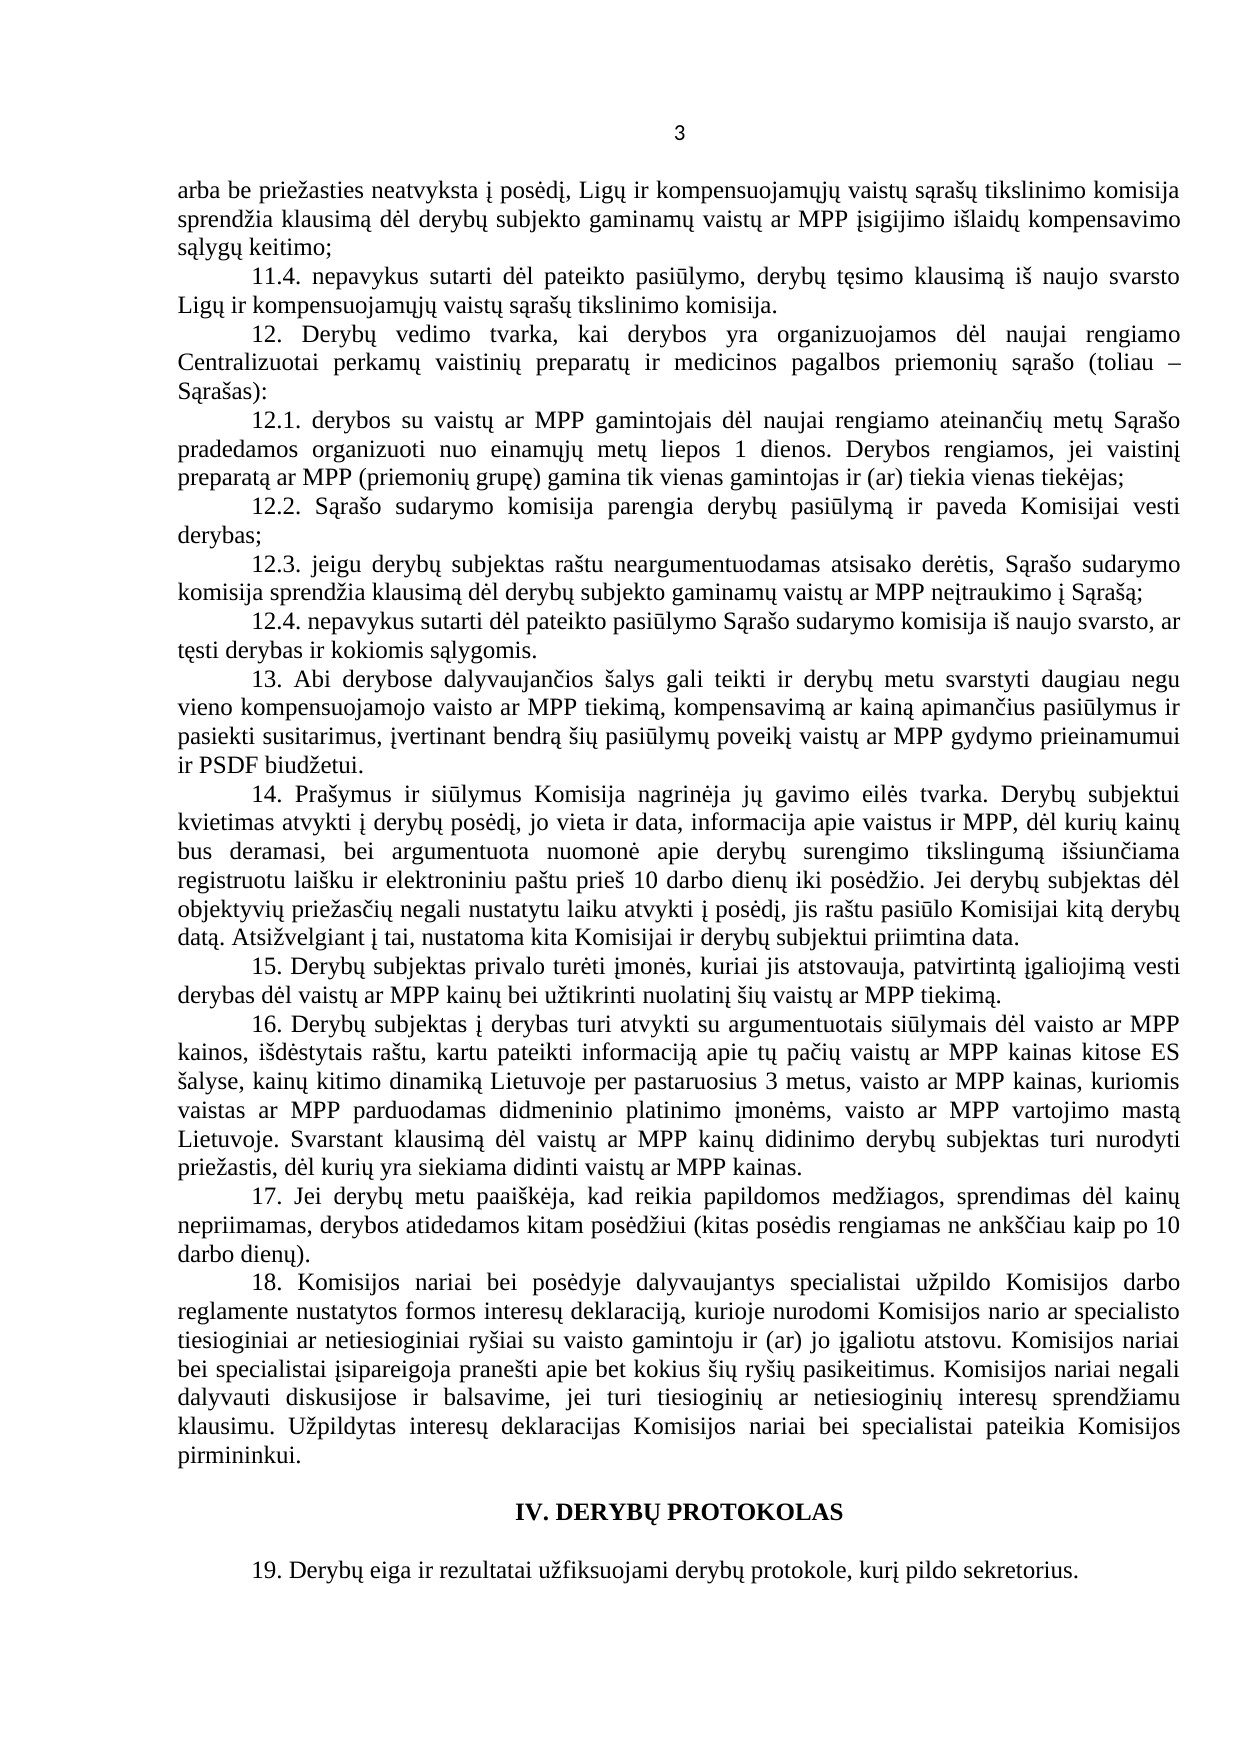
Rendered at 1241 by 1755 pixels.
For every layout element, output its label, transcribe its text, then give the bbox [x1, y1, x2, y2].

text 12. Derybų vedimo tvarka, kai derybos yra organizuojamos dėl naujai rengiamo Centralizuotai perkamų vaistinių preparatų ir medicinos pagalbos priemonių sąrašo (toliau – Sąrašas): [177, 319, 1181, 405]
text arba be priežasties neatvyksta į posėdį, Ligų ir kompensuojamųjų vaistų sąrašų tikslinimo komisija sprendžia klausimą dėl derybų subjekto gaminamų vaistų ar MPP įsigijimo išlaidų kompensavimo sąlygų keitimo; [177, 175, 1181, 261]
text 17. Jei derybų metu paaiškėja, kad reikia papildomos medžiagos, sprendimas dėl kainų nepriimamas, derybos atidedamos kitam posėdžiui (kitas posėdis rengiamas ne ankščiau kaip po 10 darbo dienų). [177, 1181, 1181, 1267]
text 15. Derybų subjektas privalo turėti įmonės, kuriai jis atstovauja, patvirtintą įgaliojimą vesti derybas dėl vaistų ar MPP kainų bei užtikrinti nuolatinį šių vaistų ar MPP tiekimą. [177, 951, 1181, 1009]
text 12.4. nepavykus sutarti dėl pateikto pasiūlymo Sąrašo sudarymo komisija iš naujo svarsto, ar tęsti derybas ir kokiomis sąlygomis. [177, 606, 1181, 664]
text 13. Abi derybose dalyvaujančios šalys gali teikti ir derybų metu svarstyti daugiau negu vieno kompensuojamojo vaisto ar MPP tiekimą, kompensavimą ar kainą apimančius pasiūlymus ir pasiekti susitarimus, įvertinant bendrą šių pasiūlymų poveikį vaistų ar MPP gydymo prieinamumui ir PSDF biudžetui. [177, 664, 1181, 779]
text 12.3. jeigu derybų subjektas raštu neargumentuodamas atsisako derėtis, Sąrašo sudarymo komisija sprendžia klausimą dėl derybų subjekto gaminamų vaistų ar MPP neįtraukimo į Sąrašą; [177, 549, 1181, 606]
text 11.4. nepavykus sutarti dėl pateikto pasiūlymo, derybų tęsimo klausimą iš naujo svarsto Ligų ir kompensuojamųjų vaistų sąrašų tikslinimo komisija. [177, 261, 1181, 319]
text 12.2. Sąrašo sudarymo komisija parengia derybų pasiūlymą ir paveda Komisijai vesti derybas; [177, 491, 1181, 549]
text 18. Komisijos nariai bei posėdyje dalyvaujantys specialistai užpildo Komisijos darbo reglamente nustatytos formos interesų deklaraciją, kurioje nurodomi Komisijos nario ar specialisto tiesioginiai ar netiesioginiai ryšiai su vaisto gamintoju ir (ar) jo įgaliotu atstovu. Komisijos nariai bei specialistai įsipareigoja pranešti apie bet kokius šių ryšių pasikeitimus. Komisijos nariai negali dalyvauti diskusijose ir balsavime, jei turi tiesioginių ar netiesioginių interesų sprendžiamu klausimu. Užpildytas interesų deklaracijas Komisijos nariai bei specialistai pateikia Komisijos pirmininkui. [177, 1267, 1181, 1469]
text 12.1. derybos su vaistų ar MPP gamintojais dėl naujai rengiamo ateinančių metų Sąrašo pradedamos organizuoti nuo einamųjų metų liepos 1 dienos. Derybos rengiamos, jei vaistinį preparatą ar MPP (priemonių grupę) gamina tik vienas gamintojas ir (ar) tiekia vienas tiekėjas; [177, 405, 1181, 491]
text 16. Derybų subjektas į derybas turi atvykti su argumentuotais siūlymais dėl vaisto ar MPP kainos, išdėstytais raštu, kartu pateikti informaciją apie tų pačių vaistų ar MPP kainas kitose ES šalyse, kainų kitimo dinamiką Lietuvoje per pastaruosius 3 metus, vaisto ar MPP kainas, kuriomis vaistas ar MPP parduodamas didmeninio platinimo įmonėms, vaisto ar MPP vartojimo mastą Lietuvoje. Svarstant klausimą dėl vaistų ar MPP kainų didinimo derybų subjektas turi nurodyti priežastis, dėl kurių yra siekiama didinti vaistų ar MPP kainas. [177, 1009, 1181, 1181]
text 14. Prašymus ir siūlymus Komisija nagrinėja jų gavimo eilės tvarka. Derybų subjektui kvietimas atvykti į derybų posėdį, jo vieta ir data, informacija apie vaistus ir MPP, dėl kurių kainų bus deramasi, bei argumentuota nuomonė apie derybų surengimo tikslingumą išsiunčiama registruotu laišku ir elektroniniu paštu prieš 10 darbo dienų iki posėdžio. Jei derybų subjektas dėl objektyvių priežasčių negali nustatytu laiku atvykti į posėdį, jis raštu pasiūlo Komisijai kitą derybų datą. Atsižvelgiant į tai, nustatoma kita Komisijai ir derybų subjektui priimtina data. [177, 779, 1181, 951]
text IV. DERYBŲ PROTOKOLAS [177, 1497, 1181, 1526]
text 19. Derybų eiga ir rezultatai užfiksuojami derybų protokole, kurį pildo sekretorius. [177, 1555, 1181, 1584]
